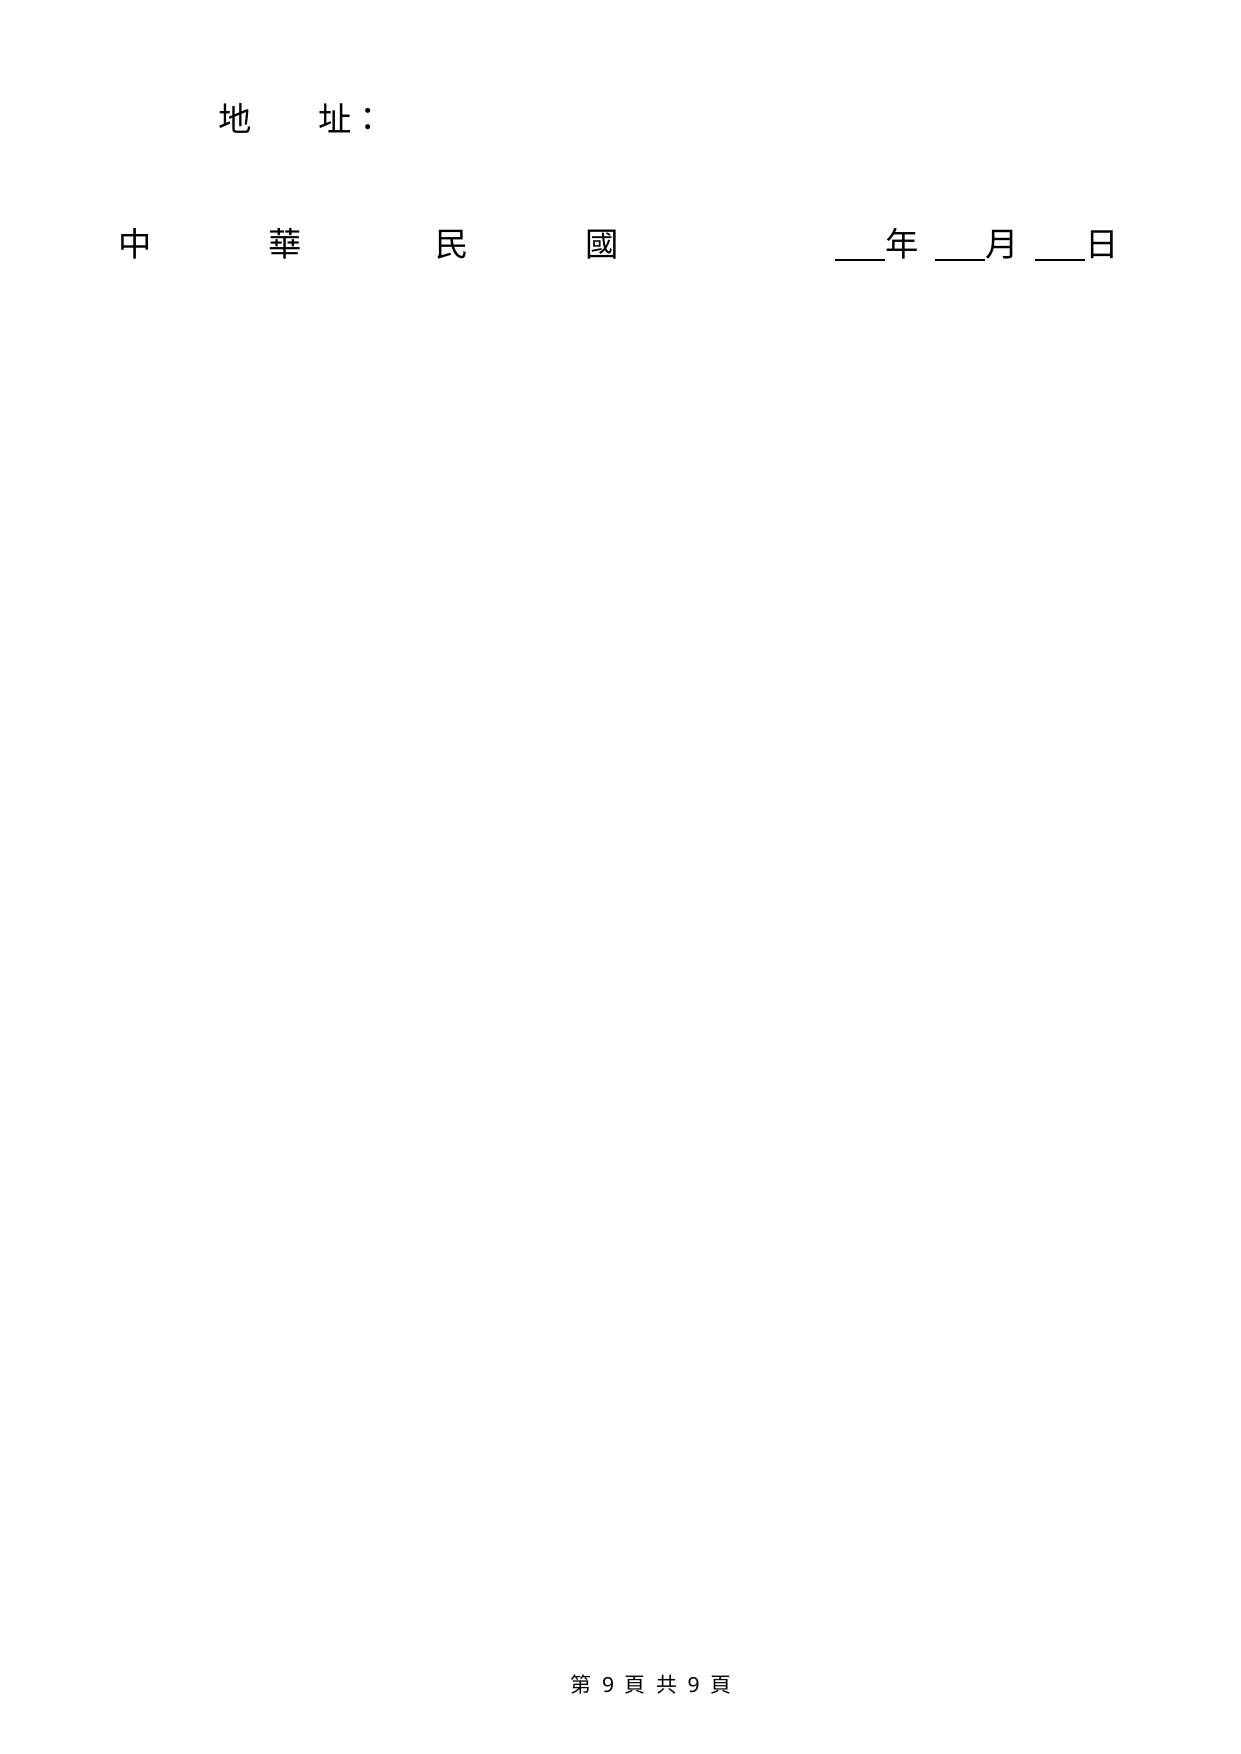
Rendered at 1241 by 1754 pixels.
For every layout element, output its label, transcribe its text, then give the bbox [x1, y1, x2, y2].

text 地 址： [118, 75, 1122, 137]
text 中 華 民 國 年 月 日 [118, 200, 1122, 262]
